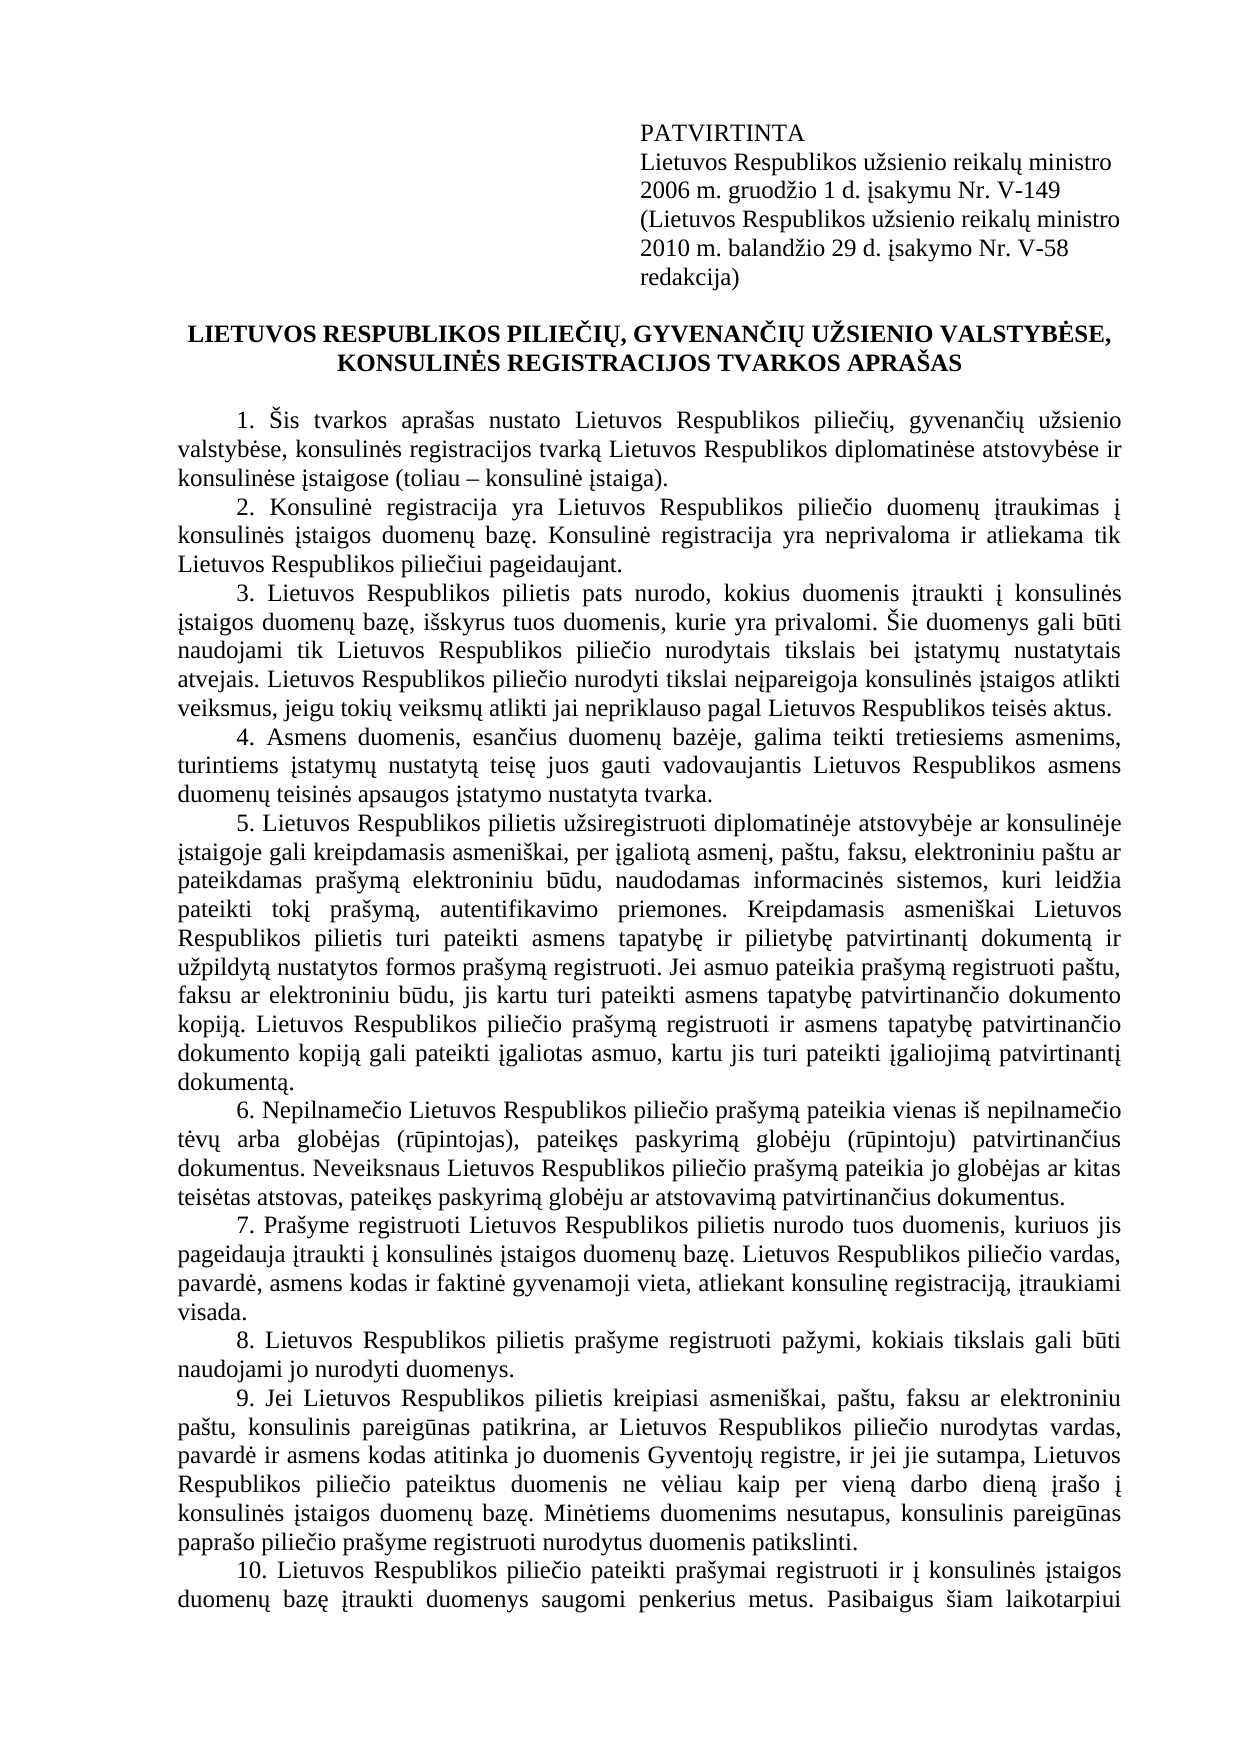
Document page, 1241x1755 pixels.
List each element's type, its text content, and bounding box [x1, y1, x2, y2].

text 8. Lietuvos Respublikos pilietis prašyme registruoti pažymi, kokiais tikslais gali būti naudojami jo nurodyti duomenys. [177, 1326, 1122, 1383]
text 3. Lietuvos Respublikos pilietis pats nurodo, kokius duomenis įtraukti į konsulinės įstaigos duomenų bazę, išskyrus tuos duomenis, kurie yra privalomi. Šie duomenys gali būti naudojami tik Lietuvos Respublikos piliečio nurodytais tikslais bei įstatymų nustatytais atvejais. Lietuvos Respublikos piliečio nurodyti tikslai neįpareigoja konsulinės įstaigos atlikti veiksmus, jeigu tokių veiksmų atlikti jai nepriklauso pagal Lietuvos Respublikos teisės aktus. [177, 578, 1122, 722]
text 5. Lietuvos Respublikos pilietis užsiregistruoti diplomatinėje atstovybėje ar konsulinėje įstaigoje gali kreipdamasis asmeniškai, per įgaliotą asmenį, paštu, faksu, elektroniniu paštu ar pateikdamas prašymą elektroniniu būdu, naudodamas informacinės sistemos, kuri leidžia pateikti tokį prašymą, autentifikavimo priemones. Kreipdamasis asmeniškai Lietuvos Respublikos pilietis turi pateikti asmens tapatybę ir pilietybę patvirtinantį dokumentą ir užpildytą nustatytos formos prašymą registruoti. Jei asmuo pateikia prašymą registruoti paštu, faksu ar elektroniniu būdu, jis kartu turi pateikti asmens tapatybę patvirtinančio dokumento kopiją. Lietuvos Respublikos piliečio prašymą registruoti ir asmens tapatybę patvirtinančio dokumento kopiją gali pateikti įgaliotas asmuo, kartu jis turi pateikti įgaliojimą patvirtinantį dokumentą. [177, 808, 1122, 1096]
text 10. Lietuvos Respublikos piliečio pateikti prašymai registruoti ir į konsulinės įstaigos duomenų bazę įtraukti duomenys saugomi penkerius metus. Pasibaigus šiam laikotarpiui [177, 1556, 1122, 1613]
text 2006 m. gruodžio 1 d. įsakymu Nr. V-149 [640, 176, 1122, 204]
text 6. Nepilnamečio Lietuvos Respublikos piliečio prašymą pateikia vienas iš nepilnamečio tėvų arba globėjas (rūpintojas), pateikęs paskyrimą globėju (rūpintoju) patvirtinančius dokumentus. Neveiksnaus Lietuvos Respublikos piliečio prašymą pateikia jo globėjas ar kitas teisėtas atstovas, pateikęs paskyrimą globėju ar atstovavimą patvirtinančius dokumentus. [177, 1096, 1122, 1211]
text 1. Šis tvarkos aprašas nustato Lietuvos Respublikos piliečių, gyvenančių užsienio valstybėse, konsulinės registracijos tvarką Lietuvos Respublikos diplomatinėse atstovybėse ir konsulinėse įstaigose (toliau – konsulinė įstaiga). [177, 406, 1122, 492]
text 9. Jei Lietuvos Respublikos pilietis kreipiasi asmeniškai, paštu, faksu ar elektroniniu paštu, konsulinis pareigūnas patikrina, ar Lietuvos Respublikos piliečio nurodytas vardas, pavardė ir asmens kodas atitinka jo duomenis Gyventojų registre, ir jei jie sutampa, Lietuvos Respublikos piliečio pateiktus duomenis ne vėliau kaip per vieną darbo dieną įrašo į konsulinės įstaigos duomenų bazę. Minėtiems duomenims nesutapus, konsulinis pareigūnas paprašo piliečio prašyme registruoti nurodytus duomenis patikslinti. [177, 1383, 1122, 1556]
text PATVIRTINTA [640, 118, 1122, 147]
text LIETUVOS RESPUBLIKOS PILIEČIŲ, GYVENANČIŲ UŽSIENIO VALSTYBĖSE, KONSULINĖS REGISTRACIJOS TVARKOS APRAŠAS [177, 319, 1122, 377]
text Lietuvos Respublikos užsienio reikalų ministro [640, 147, 1122, 176]
text 2. Konsulinė registracija yra Lietuvos Respublikos piliečio duomenų įtraukimas į konsulinės įstaigos duomenų bazę. Konsulinė registracija yra neprivaloma ir atliekama tik Lietuvos Respublikos piliečiui pageidaujant. [177, 492, 1122, 578]
text 2010 m. balandžio 29 d. įsakymo Nr. V-58 redakcija) [640, 233, 1122, 291]
text 7. Prašyme registruoti Lietuvos Respublikos pilietis nurodo tuos duomenis, kuriuos jis pageidauja įtraukti į konsulinės įstaigos duomenų bazę. Lietuvos Respublikos piliečio vardas, pavardė, asmens kodas ir faktinė gyvenamoji vieta, atliekant konsulinę registraciją, įtraukiami visada. [177, 1211, 1122, 1326]
text 4. Asmens duomenis, esančius duomenų bazėje, galima teikti tretiesiems asmenims, turintiems įstatymų nustatytą teisę juos gauti vadovaujantis Lietuvos Respublikos asmens duomenų teisinės apsaugos įstatymo nustatyta tvarka. [177, 722, 1122, 808]
text (Lietuvos Respublikos užsienio reikalų ministro [640, 204, 1122, 233]
